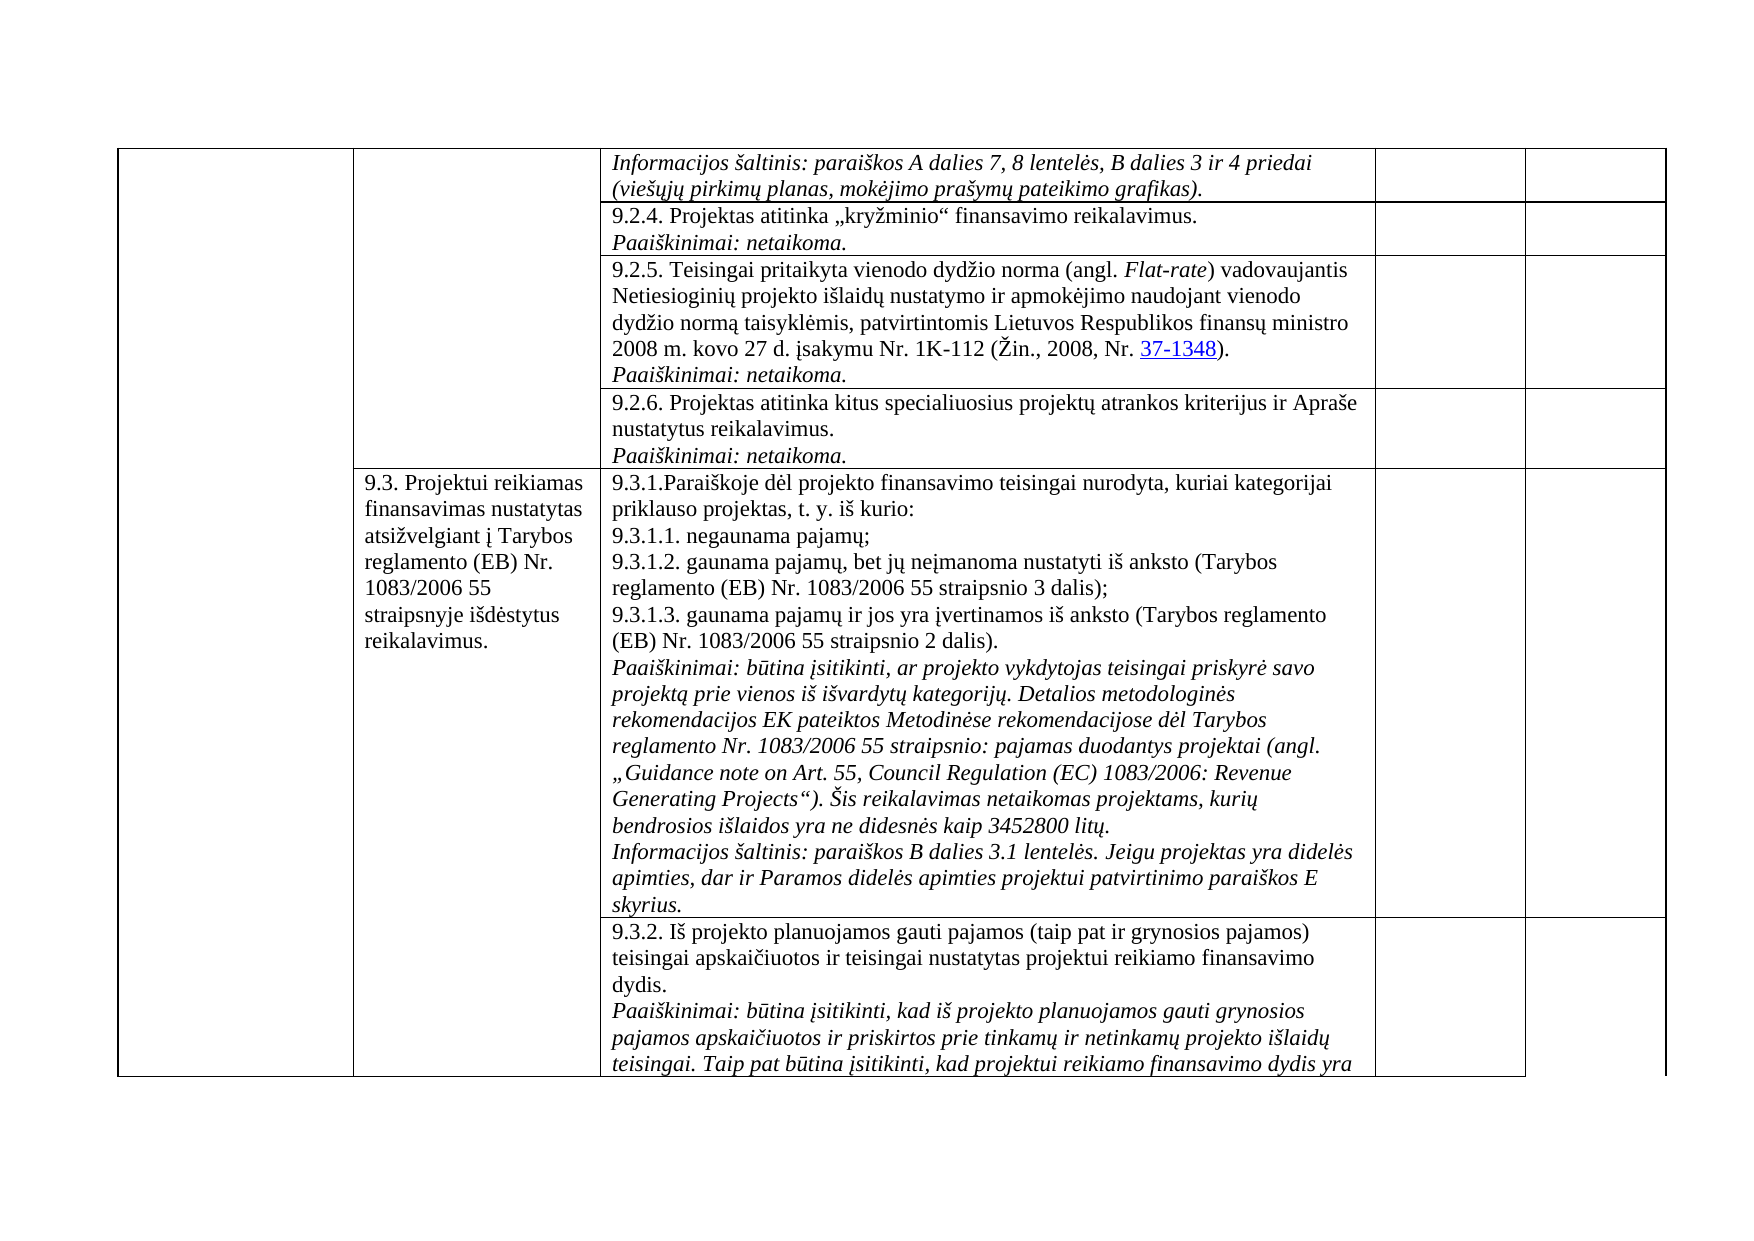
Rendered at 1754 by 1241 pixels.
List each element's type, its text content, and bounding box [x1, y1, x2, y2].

table_cell [1376, 203, 1525, 255]
table_cell [1376, 149, 1525, 201]
table_cell [1526, 389, 1665, 468]
table_cell [1376, 256, 1525, 388]
table_cell 9.3. Projektui reikiamas finansavimas nustatytas atsižvelgiant į Tarybos reglamento (EB) Nr. 1083/2006 55 straipsnyje išdėstytus reikalavimus. [354, 469, 600, 1076]
table_cell [119, 149, 353, 1076]
table_cell 9.3.1.Paraiškoje dėl projekto finansavimo teisingai nurodyta, kuriai kategorijai priklauso projektas, t. y. iš kurio: 9.3.1.1. negaunama pajamų; 9.3.1.2. gaunama pajamų, bet jų neįmanoma nustatyti iš anksto (Tarybos reglamento (EB) Nr. 1083/2006 55 straipsnio 3 dalis); 9.3.1.3. gaunama pajamų ir jos yra įvertinamos iš anksto (Tarybos reglamento (EB) Nr. 1083/2006 55 straipsnio 2 dalis). Paaiškinimai: būtina įsitikinti, ar projekto vykdytojas teisingai priskyrė savo projektą prie vienos iš išvardytų kategorijų. Detalios metodologinės rekomendacijos EK pateiktos Metodinėse rekomendacijose dėl Tarybos reglamento Nr. 1083/2006 55 straipsnio: pajamas duodantys projektai (angl. „Guidance note on Art. 55, Council Regulation (EC) 1083/2006: Revenue Generating Projects“). Šis reikalavimas netaikomas projektams, kurių bendrosios išlaidos yra ne didesnės kaip 3452800 litų. Informacijos šaltinis: paraiškos B dalies 3.1 lentelės. Jeigu projektas yra didelės apimties, dar ir Paramos didelės apimties projektui patvirtinimo paraiškos E skyrius. [601, 469, 1375, 917]
table_cell [1526, 918, 1665, 1076]
table_cell [1526, 149, 1665, 201]
table_cell [1526, 256, 1665, 388]
table_cell 9.2.5. Teisingai pritaikyta vienodo dydžio norma (angl. Flat-rate) vadovaujantis Netiesioginių projekto išlaidų nustatymo ir apmokėjimo naudojant vienodo dydžio normą taisyklėmis, patvirtintomis Lietuvos Respublikos finansų ministro 2008 m. kovo 27 d. įsakymu Nr. 1K-112 (Žin., 2008, Nr. 37-1348). Paaiškinimai: netaikoma. [601, 256, 1375, 388]
table_cell [1526, 203, 1665, 255]
table_cell 9.3.2. Iš projekto planuojamos gauti pajamos (taip pat ir grynosios pajamos) teisingai apskaičiuotos ir teisingai nustatytas projektui reikiamo finansavimo dydis. Paaiškinimai: būtina įsitikinti, kad iš projekto planuojamos gauti grynosios pajamos apskaičiuotos ir priskirtos prie tinkamų ir netinkamų projekto išlaidų teisingai. Taip pat būtina įsitikinti, kad projektui reikiamo finansavimo dydis yra [601, 918, 1375, 1076]
table_cell [1376, 469, 1525, 917]
table_cell Informacijos šaltinis: paraiškos A dalies 7, 8 lentelės, B dalies 3 ir 4 priedai (viešųjų pirkimų planas, mokėjimo prašymų pateikimo grafikas). [601, 149, 1375, 201]
table_cell [1526, 469, 1665, 917]
table_cell [1376, 918, 1525, 1076]
table_cell [354, 149, 600, 468]
table_cell 9.2.6. Projektas atitinka kitus specialiuosius projektų atrankos kriterijus ir Apraše nustatytus reikalavimus. Paaiškinimai: netaikoma. [601, 389, 1375, 468]
table_cell [1376, 389, 1525, 468]
table_cell 9.2.4. Projektas atitinka „kryžminio“ finansavimo reikalavimus. Paaiškinimai: netaikoma. [601, 203, 1375, 255]
